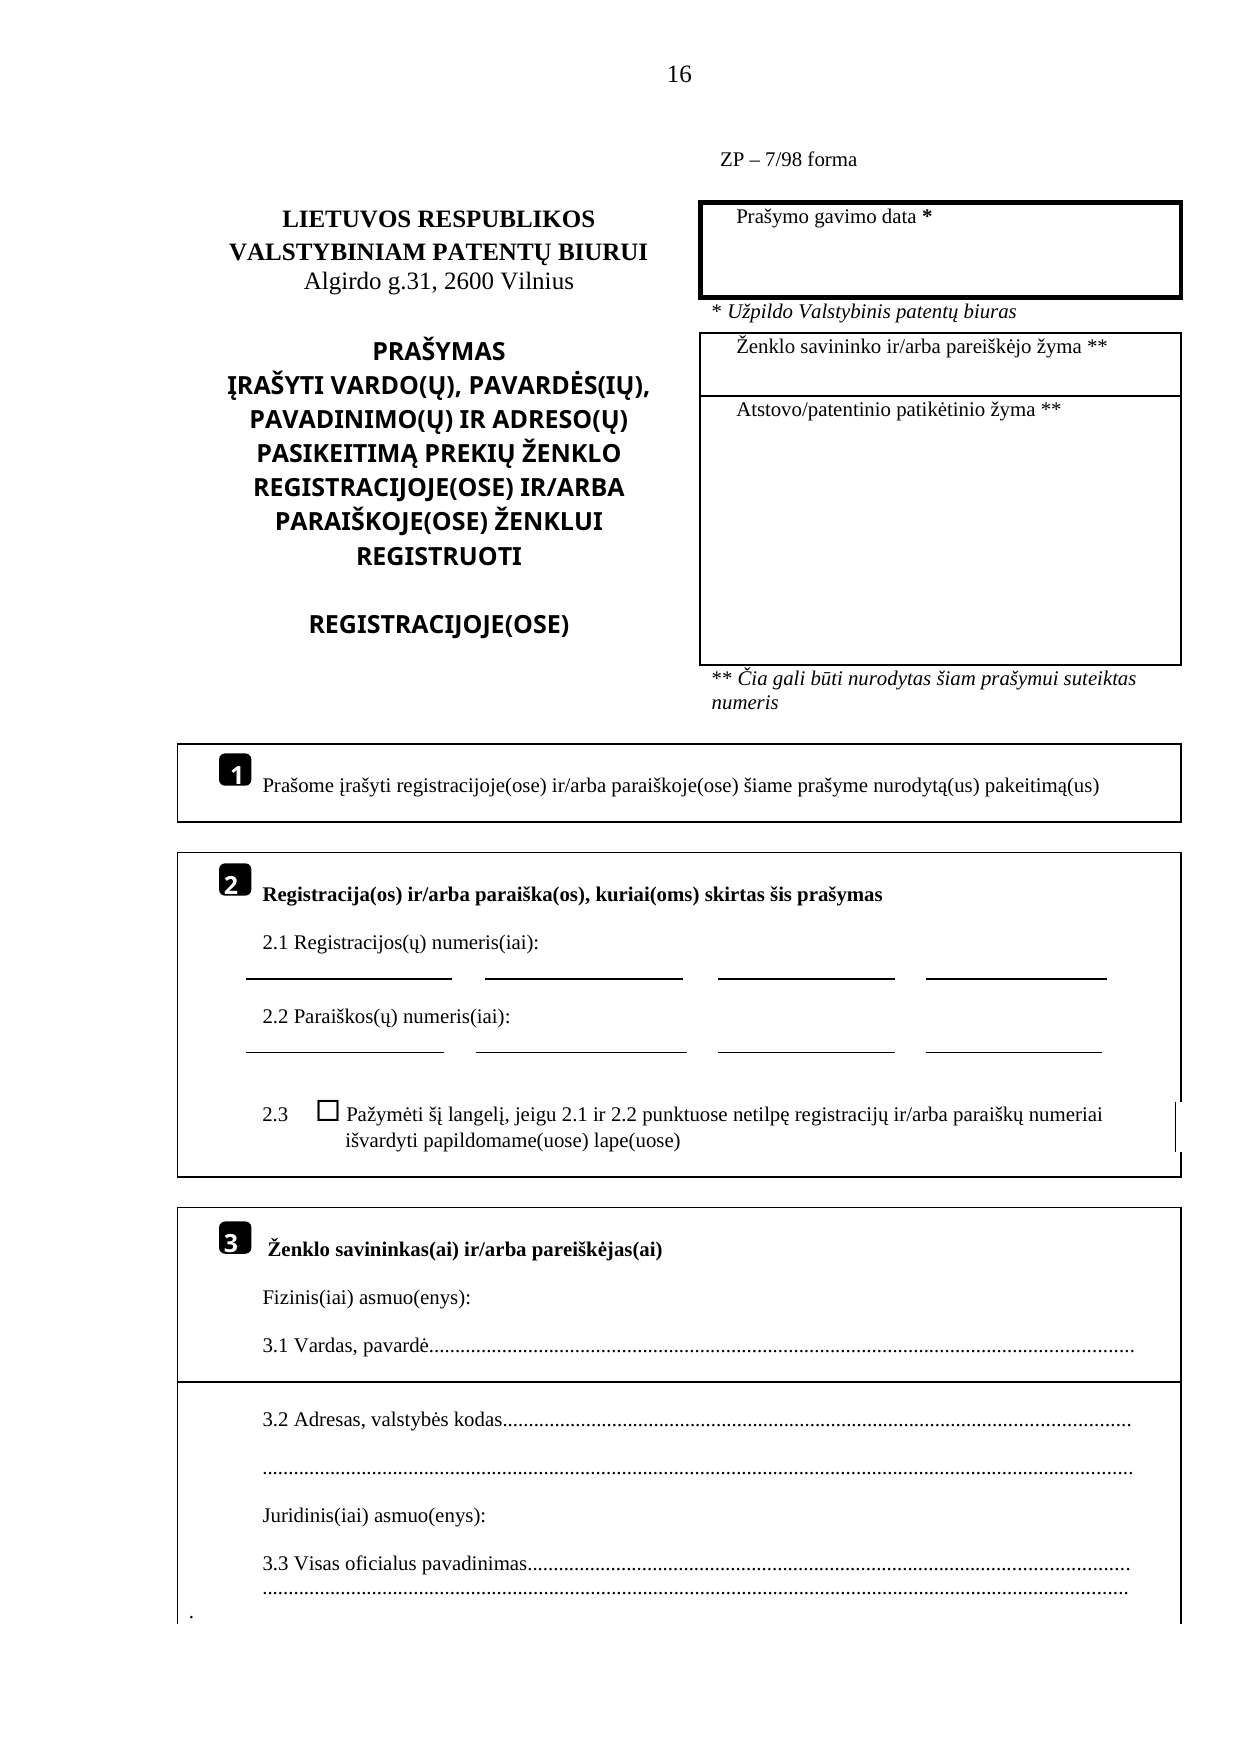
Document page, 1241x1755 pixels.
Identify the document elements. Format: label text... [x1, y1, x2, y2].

table_cell [926, 1053, 1102, 1077]
table_cell [701, 421, 1180, 664]
table_cell VALSTYBINIAM PATENTŲ BIURUI Algirdo g.31, 2600 Vilnius [177, 237, 698, 295]
table_cell [718, 980, 895, 1004]
table_cell 3.2 Adresas, valstybės kodas [178, 1407, 1180, 1503]
table_cell [178, 1078, 1180, 1102]
table_cell [178, 1152, 1180, 1176]
table_cell [1107, 978, 1180, 1004]
table_cell [452, 978, 485, 1004]
table_cell [476, 1053, 687, 1077]
table_cell [718, 1028, 895, 1052]
table_cell [476, 1028, 687, 1052]
table_cell [683, 978, 718, 1004]
table_cell [178, 1052, 246, 1077]
table_cell [246, 980, 452, 1004]
table_cell PRAŠYMAS ĮRAŠYTI VARDO(Ų), PAVARDĖS(IŲ), PAVADINIMO(Ų) IR ADRESO(Ų) PASIKEITIMĄ PREKIŲ ŽENKLO REGISTRACIJOJE(OSE) IR/ARBA PARAIŠKOJE(OSE) ŽENKLUI REGISTRUOTI REGISTRACIJOJE(OSE) [177, 332, 699, 664]
table_cell [683, 954, 718, 978]
table_header ZP – 7/98 forma [177, 147, 1181, 171]
table_cell [246, 1053, 444, 1077]
table_cell [718, 954, 895, 978]
table_cell [178, 1028, 246, 1052]
table_cell [485, 954, 683, 978]
table_cell [926, 1028, 1102, 1052]
table_cell Atstovo/patentinio patikėtinio žyma ** [725, 397, 1180, 421]
table_header Ženklo savininkas(ai) ir/arba pareiškėjas(ai) [178, 1208, 1180, 1261]
table_cell [895, 1052, 926, 1077]
table_cell [444, 1028, 476, 1052]
table_cell [177, 295, 700, 332]
table_cell [485, 980, 683, 1004]
table_cell [246, 1028, 444, 1052]
table_cell [178, 1261, 1180, 1285]
table_cell [177, 664, 700, 714]
table_cell [687, 1052, 718, 1077]
table_cell [452, 954, 485, 978]
table_cell [1102, 1052, 1180, 1077]
table_header Registracija(os) ir/arba paraiška(os), kuriai(oms) skirtas šis prašymas 2.1 Registracijos(ų) numeris(iai): [178, 853, 1180, 954]
table_cell [178, 954, 246, 978]
table_cell [895, 1028, 926, 1052]
table_cell [725, 237, 1179, 295]
table_cell [178, 1102, 251, 1152]
table_cell Juridinis(iai) asmuo(enys): 3.3 Visas oficialus pavadinimas . [178, 1503, 1180, 1599]
table_cell Ženklo savininko ir/arba pareiškėjo žyma ** [725, 334, 1180, 358]
table_cell . [178, 1599, 1180, 1623]
table_cell [895, 954, 926, 978]
table_header Prašome įrašyti registracijoje(ose) ir/arba paraiškoje(ose) šiame prašyme nurodytą(us) pakeitimą(us) [178, 745, 1180, 797]
table_cell [701, 334, 725, 358]
table_cell [703, 237, 725, 295]
table_cell [178, 1383, 1180, 1407]
table_header LIETUVOS RESPUBLIKOS [177, 200, 698, 237]
table_cell [895, 978, 926, 1004]
table_cell [1107, 954, 1180, 978]
table_cell Fizinis(iai) asmuo(enys): 3.1 Vardas, pavardė [178, 1285, 1180, 1381]
table_cell [1102, 1028, 1180, 1052]
table_cell 2.2 Paraiškos(ų) numeris(iai): [178, 1004, 1180, 1028]
table_cell [246, 954, 452, 978]
table_cell [701, 397, 725, 421]
table_cell [701, 358, 725, 395]
table_cell [178, 978, 246, 1004]
table_cell [926, 980, 1107, 1004]
table_cell [725, 358, 1180, 395]
table_cell [444, 1052, 476, 1077]
table_cell [718, 1053, 895, 1077]
table_header Prašymo gavimo data * [725, 205, 1179, 237]
table_cell ** Čia gali būti nurodytas šiam prašymui suteiktas numeris [700, 666, 1181, 714]
table_cell [926, 954, 1107, 978]
table_cell  Pažymėti šį langelį, jeigu 2.1 ir 2.2 punktuose netilpę registracijų ir/arba paraiškų numeriai išvardyti papildomame(uose) lape(uose) [304, 1102, 1175, 1152]
table_cell [178, 797, 1180, 821]
table_cell * Užpildo Valstybinis patentų biuras [700, 300, 1181, 332]
table_cell 2.3 [251, 1102, 304, 1152]
table_header [703, 205, 725, 237]
table_cell [1176, 1102, 1181, 1152]
table_cell [687, 1028, 718, 1052]
